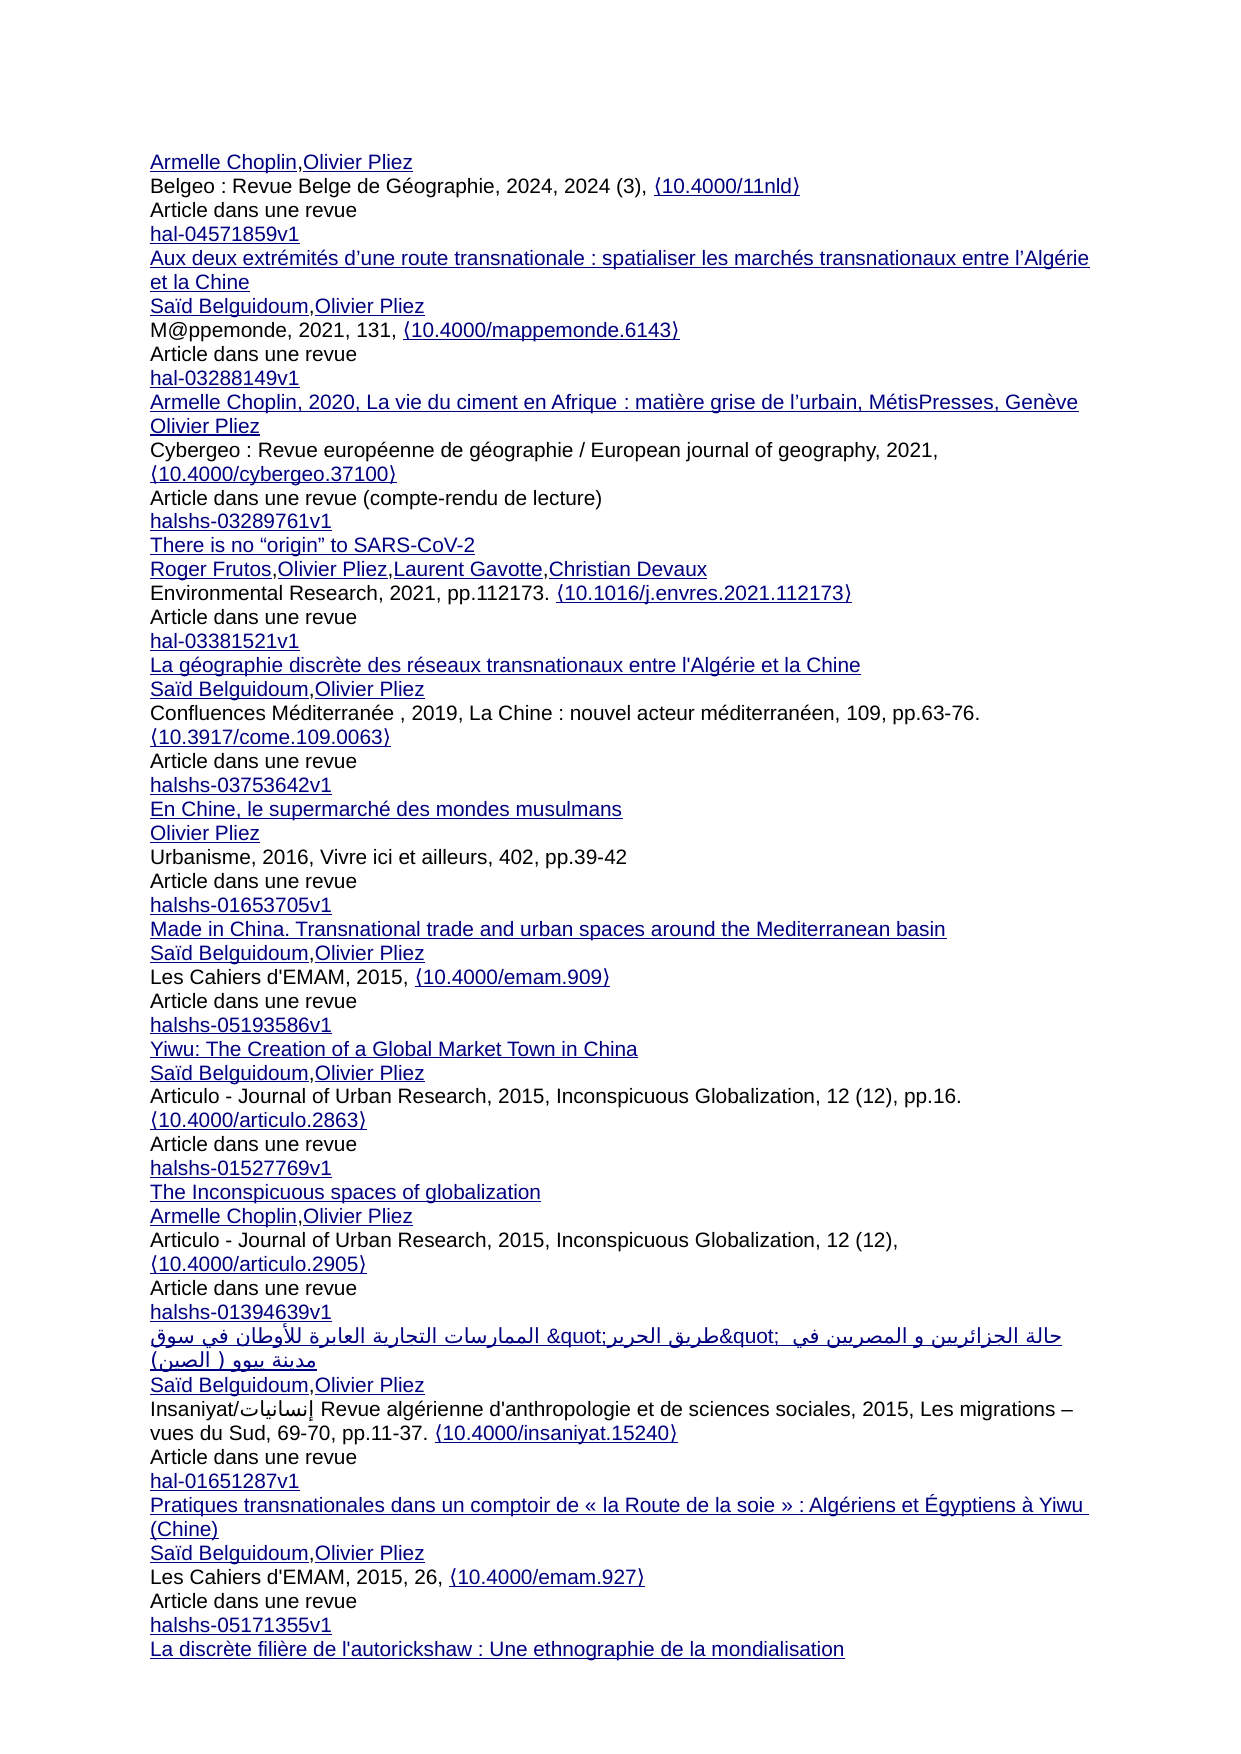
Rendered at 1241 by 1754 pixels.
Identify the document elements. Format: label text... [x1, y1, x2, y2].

table_cell Armelle Choplin, 2020, La vie du ciment en Afrique : matière grise de l’urbain, MétisPresses, Genève Olivier Pliez Cybergeo : Revue européenne de géographie / European journal of geography, 2021, ⟨10.4000/cybergeo.37100⟩ Article dans une revue (compte-rendu de lecture) halshs-03289761v1 [150, 390, 1090, 533]
table_cell Armelle Choplin,Olivier Pliez Belgeo : Revue Belge de Géographie, 2024, 2024 (3), ⟨10.4000/11nld⟩ Article dans une revue hal-04571859v1 [150, 150, 1090, 246]
table_cell En Chine, le supermarché des mondes musulmans Olivier Pliez Urbanisme, 2016, Vivre ici et ailleurs, 402, pp.39-42 Article dans une revue halshs-01653705v1 [150, 797, 1090, 917]
table_cell Made in China. Transnational trade and urban spaces around the Mediterranean basin Saïd Belguidoum,Olivier Pliez Les Cahiers d'EMAM, 2015, ⟨10.4000/emam.909⟩ Article dans une revue halshs-05193586v1 [150, 917, 1090, 1036]
table_cell La discrète filière de l'autorickshaw : Une ethnographie de la mondialisation [150, 1637, 1090, 1661]
table_cell La géographie discrète des réseaux transnationaux entre l'Algérie et la Chine Saïd Belguidoum,Olivier Pliez Confluences Méditerranée , 2019, La Chine : nouvel acteur méditerranéen, 109, pp.63-76. ⟨10.3917/come.109.0063⟩ Article dans une revue halshs-03753642v1 [150, 653, 1090, 797]
table_cell Aux deux extrémités d’une route transnationale : spatialiser les marchés transnationaux entre l’Algérie [150, 246, 1090, 267]
table_cell There is no “origin” to SARS-CoV-2 Roger Frutos,Olivier Pliez,Laurent Gavotte,Christian Devaux Environmental Research, 2021, pp.112173. ⟨10.1016/j.envres.2021.112173⟩ Article dans une revue hal-03381521v1 [150, 533, 1090, 653]
table_cell الممارسات التجارية العابرة للأوطان في سوق &quot;طريق الحرير&quot; حالة الجزائريين و المصريين في مدينة ييوو ( الصين) Saïd Belguidoum,Olivier Pliez Insaniyat/إنسانيات Revue algérienne d'anthropologie et de sciences sociales, 2015, Les migrations – vues du Sud, 69-70, pp.11-37. ⟨10.4000/insaniyat.15240⟩ Article dans une revue hal-01651287v1 [150, 1324, 1090, 1493]
table_cell Yiwu: The Creation of a Global Market Town in China Saïd Belguidoum,Olivier Pliez Articulo - Journal of Urban Research, 2015, Inconspicuous Globalization, 12 (12), pp.16. ⟨10.4000/articulo.2863⟩ Article dans une revue halshs-01527769v1 [150, 1036, 1090, 1180]
table_cell et la Chine Saïd Belguidoum,Olivier Pliez M@ppemonde, 2021, 131, ⟨10.4000/mappemonde.6143⟩ Article dans une revue hal-03288149v1 [150, 268, 1090, 389]
table_cell The Inconspicuous spaces of globalization Armelle Choplin,Olivier Pliez Articulo - Journal of Urban Research, 2015, Inconspicuous Globalization, 12 (12), ⟨10.4000/articulo.2905⟩ Article dans une revue halshs-01394639v1 [150, 1180, 1090, 1324]
table_cell Pratiques transnationales dans un comptoir de « la Route de la soie » : Algériens et Égyptiens à Yiwu (Chine) Saïd Belguidoum,Olivier Pliez Les Cahiers d'EMAM, 2015, 26, ⟨10.4000/emam.927⟩ Article dans une revue halshs-05171355v1 [150, 1493, 1090, 1637]
